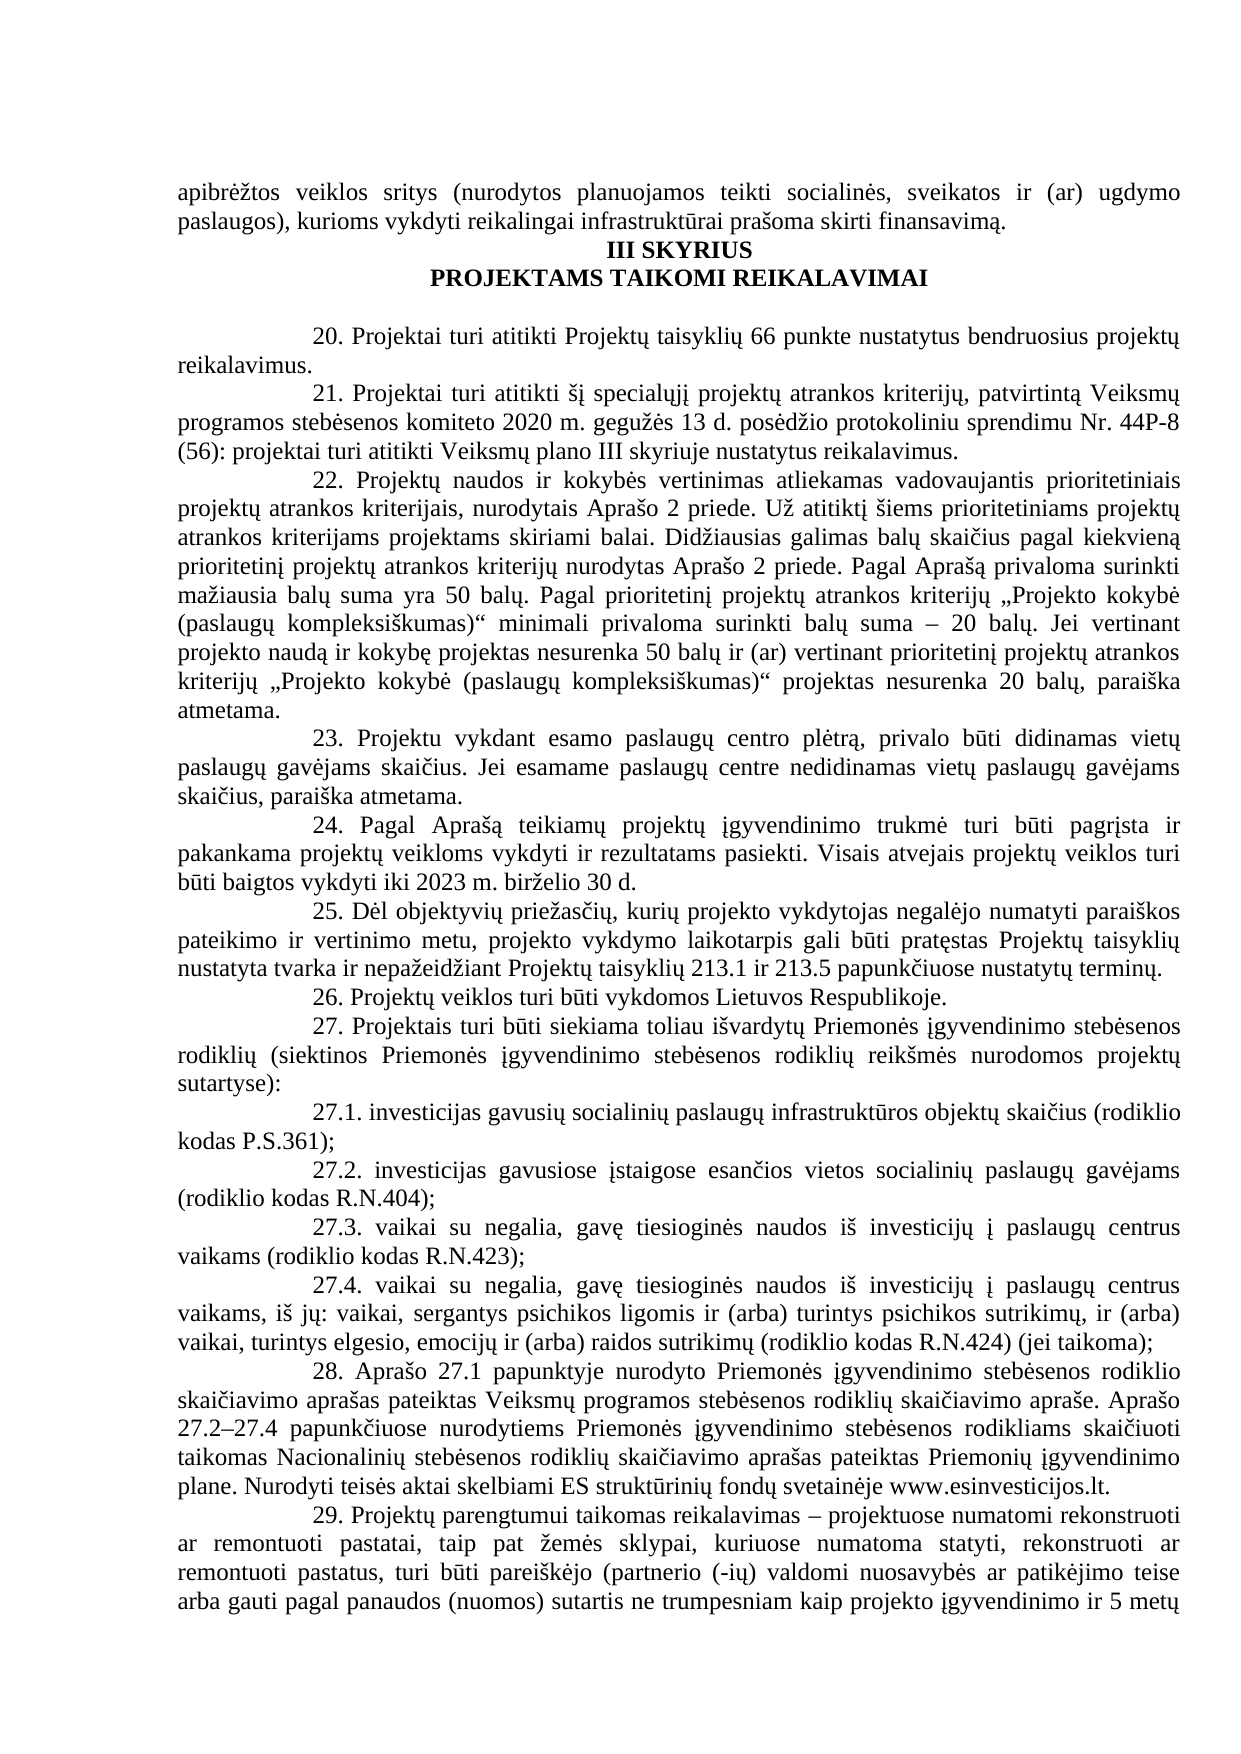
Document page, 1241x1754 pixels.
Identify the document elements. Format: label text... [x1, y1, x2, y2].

text 29. Projektų parengtumui taikomas reikalavimas – projektuose numatomi rekonstruoti ar remontuoti pastatai, taip pat žemės sklypai, kuriuose numatoma statyti, rekonstruoti ar remontuoti pastatus, turi būti pareiškėjo (partnerio (-ių) valdomi nuosavybės ar patikėjimo teise arba gauti pagal panaudos (nuomos) sutartis ne trumpesniam kaip projekto įgyvendinimo ir 5 metų [177, 1500, 1181, 1615]
text 27.1. investicijas gavusių socialinių paslaugų infrastruktūros objektų skaičius (rodiklio kodas P.S.361); [177, 1097, 1181, 1155]
text III SKYRIUS [177, 235, 1181, 263]
text 21. Projektai turi atitikti šį specialųjį projektų atrankos kriterijų, patvirtintą Veiksmų programos stebėsenos komiteto 2020 m. gegužės 13 d. posėdžio protokoliniu sprendimu Nr. 44P-8 (56): projektai turi atitikti Veiksmų plano III skyriuje nustatytus reikalavimus. [177, 378, 1181, 465]
text 24. Pagal Aprašą teikiamų projektų įgyvendinimo trukmė turi būti pagrįsta ir pakankama projektų veikloms vykdyti ir rezultatams pasiekti. Visais atvejais projektų veiklos turi būti baigtos vykdyti iki 2023 m. birželio 30 d. [177, 810, 1181, 896]
text 20. Projektai turi atitikti Projektų taisyklių 66 punkte nustatytus bendruosius projektų reikalavimus. [177, 321, 1181, 378]
text 27.2. investicijas gavusiose įstaigose esančios vietos socialinių paslaugų gavėjams (rodiklio kodas R.N.404); [177, 1155, 1181, 1212]
text apibrėžtos veiklos sritys (nurodytos planuojamos teikti socialinės, sveikatos ir (ar) ugdymo paslaugos), kurioms vykdyti reikalingai infrastruktūrai prašoma skirti finansavimą. [177, 177, 1181, 235]
text 26. Projektų veiklos turi būti vykdomos Lietuvos Respublikoje. [177, 982, 1181, 1011]
text 27.4. vaikai su negalia, gavę tiesioginės naudos iš investicijų į paslaugų centrus vaikams, iš jų: vaikai, sergantys psichikos ligomis ir (arba) turintys psichikos sutrikimų, ir (arba) vaikai, turintys elgesio, emocijų ir (arba) raidos sutrikimų (rodiklio kodas R.N.424) (jei taikoma); [177, 1270, 1181, 1356]
text 27.3. vaikai su negalia, gavę tiesioginės naudos iš investicijų į paslaugų centrus vaikams (rodiklio kodas R.N.423); [177, 1212, 1181, 1270]
text 22. Projektų naudos ir kokybės vertinimas atliekamas vadovaujantis prioritetiniais projektų atrankos kriterijais, nurodytais Aprašo 2 priede. Už atitiktį šiems prioritetiniams projektų atrankos kriterijams projektams skiriami balai. Didžiausias galimas balų skaičius pagal kiekvieną prioritetinį projektų atrankos kriterijų nurodytas Aprašo 2 priede. Pagal Aprašą privaloma surinkti mažiausia balų suma yra 50 balų. Pagal prioritetinį projektų atrankos kriterijų „Projekto kokybė (paslaugų kompleksiškumas)“ minimali privaloma surinkti balų suma – 20 balų. Jei vertinant projekto naudą ir kokybę projektas nesurenka 50 balų ir (ar) vertinant prioritetinį projektų atrankos kriterijų „Projekto kokybė (paslaugų kompleksiškumas)“ projektas nesurenka 20 balų, paraiška atmetama. [177, 465, 1181, 723]
text 27. Projektais turi būti siekiama toliau išvardytų Priemonės įgyvendinimo stebėsenos rodiklių (siektinos Priemonės įgyvendinimo stebėsenos rodiklių reikšmės nurodomos projektų sutartyse): [177, 1011, 1181, 1097]
text PROJEKTAMS TAIKOMI REIKALAVIMAI [177, 263, 1181, 292]
text 28. Aprašo 27.1 papunktyje nurodyto Priemonės įgyvendinimo stebėsenos rodiklio skaičiavimo aprašas pateiktas Veiksmų programos stebėsenos rodiklių skaičiavimo apraše. Aprašo 27.2–27.4 papunkčiuose nurodytiems Priemonės įgyvendinimo stebėsenos rodikliams skaičiuoti taikomas Nacionalinių stebėsenos rodiklių skaičiavimo aprašas pateiktas Priemonių įgyvendinimo plane. Nurodyti teisės aktai skelbiami ES struktūrinių fondų svetainėje www.esinvesticijos.lt. [177, 1356, 1181, 1500]
text 25. Dėl objektyvių priežasčių, kurių projekto vykdytojas negalėjo numatyti paraiškos pateikimo ir vertinimo metu, projekto vykdymo laikotarpis gali būti pratęstas Projektų taisyklių nustatyta tvarka ir nepažeidžiant Projektų taisyklių 213.1 ir 213.5 papunkčiuose nustatytų terminų. [177, 896, 1181, 982]
text 23. Projektu vykdant esamo paslaugų centro plėtrą, privalo būti didinamas vietų paslaugų gavėjams skaičius. Jei esamame paslaugų centre nedidinamas vietų paslaugų gavėjams skaičius, paraiška atmetama. [177, 723, 1181, 810]
